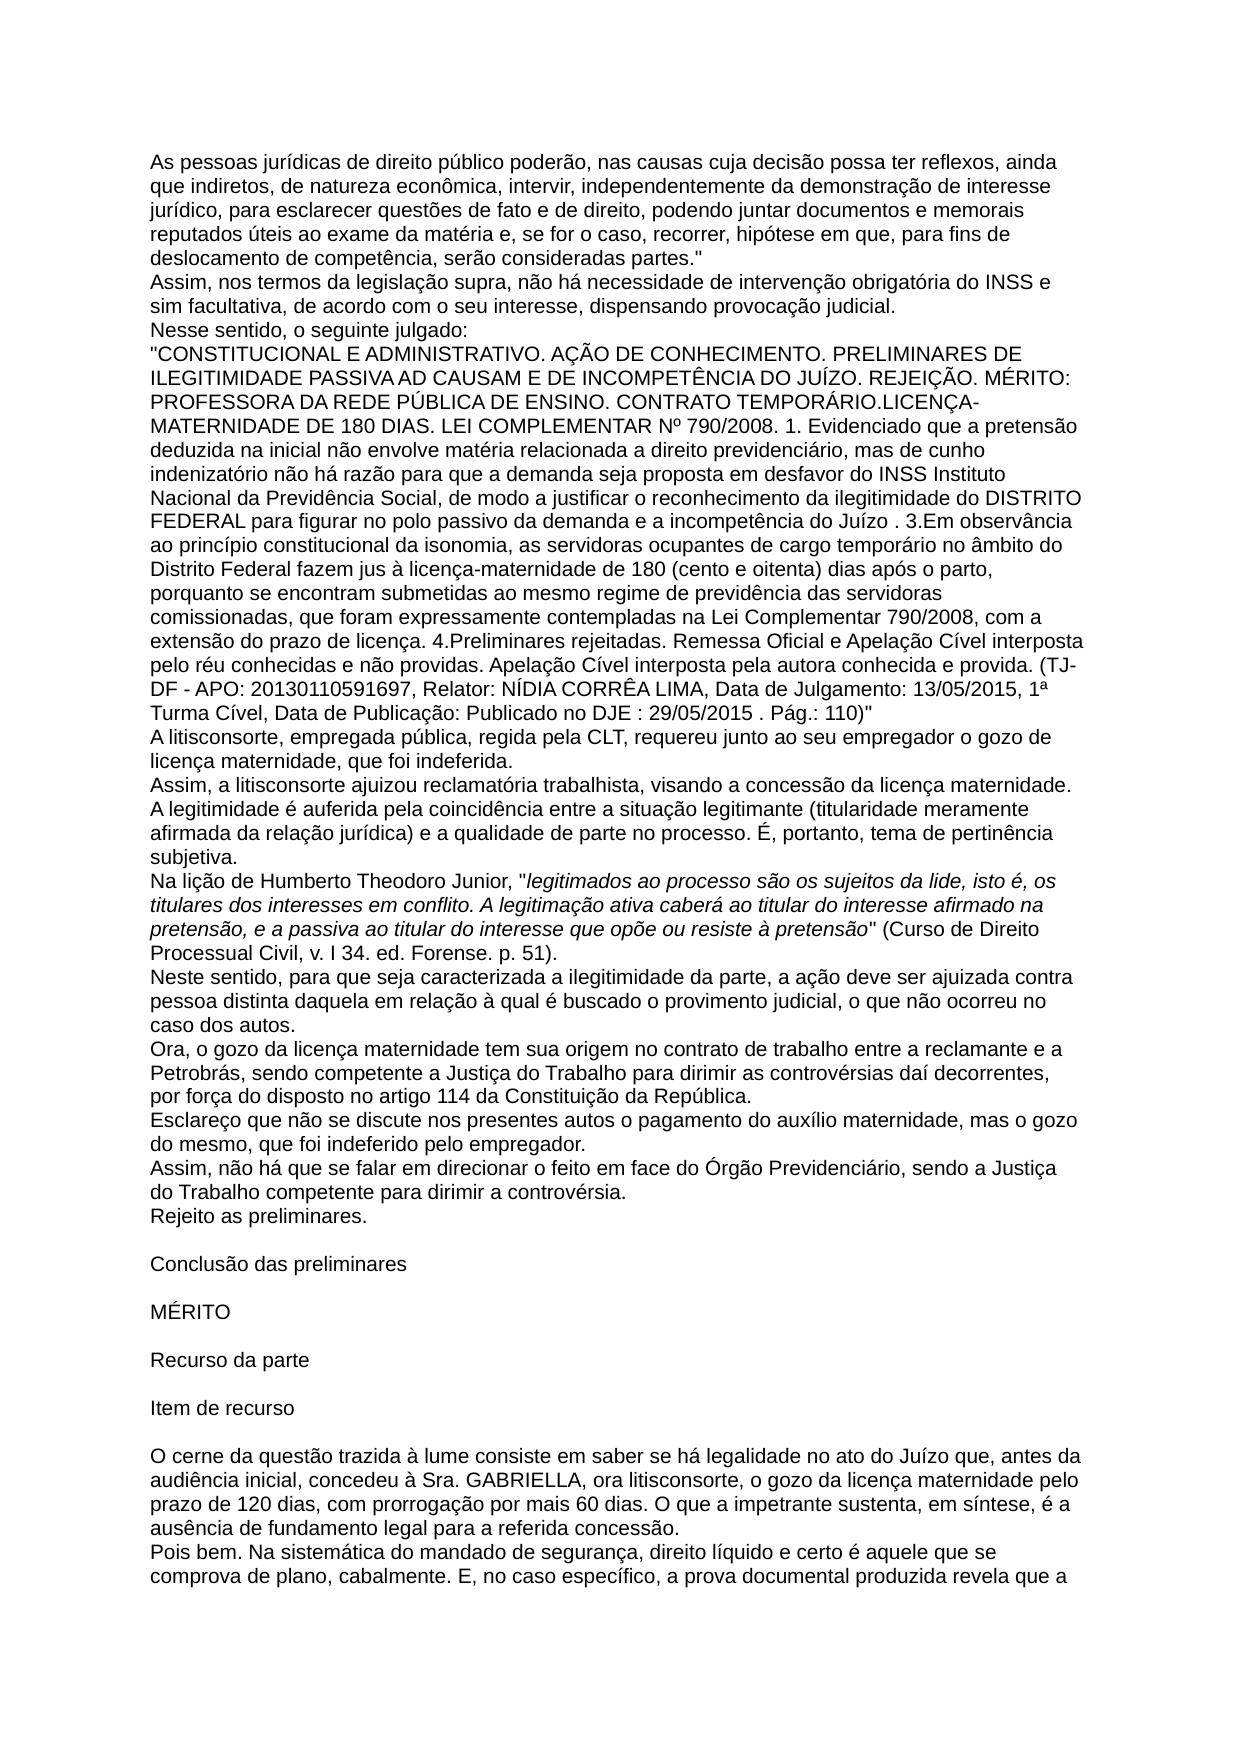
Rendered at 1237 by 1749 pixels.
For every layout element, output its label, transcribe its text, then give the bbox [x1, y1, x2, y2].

text Rejeito as preliminares. [150, 1204, 1086, 1228]
text Nesse sentido, o seguinte julgado: [150, 318, 1086, 342]
text As pessoas jurídicas de direito público poderão, nas causas cuja decisão possa ter reflexos, ainda que indiretos, de natureza econômica, intervir, independentemente da demonstração de interesse jurídico, para esclarecer questões de fato e de direito, podendo juntar documentos e memorais reputados úteis ao exame da matéria e, se for o caso, recorrer, hipótese em que, para fins de deslocamento de competência, serão consideradas partes." [150, 150, 1086, 270]
text O cerne da questão trazida à lume consiste em saber se há legalidade no ato do Juízo que, antes da audiência inicial, concedeu à Sra. GABRIELLA, ora litisconsorte, o gozo da licença maternidade pelo prazo de 120 dias, com prorrogação por mais 60 dias. O que a impetrante sustenta, em síntese, é a ausência de fundamento legal para a referida concessão. [150, 1444, 1086, 1539]
text Na lição de Humberto Theodoro Junior, "legitimados ao processo são os sujeitos da lide, isto é, os titulares dos interesses em conflito. A legitimação ativa caberá ao titular do interesse afirmado na pretensão, e a passiva ao titular do interesse que opõe ou resiste à pretensão" (Curso de Direito Processual Civil, v. I 34. ed. Forense. p. 51). [150, 869, 1086, 964]
text Conclusão das preliminares [150, 1252, 1086, 1276]
text Item de recurso [150, 1396, 1086, 1420]
text MÉRITO [150, 1300, 1086, 1324]
text Assim, a litisconsorte ajuizou reclamatória trabalhista, visando a concessão da licença maternidade. [150, 773, 1086, 797]
text Recurso da parte [150, 1348, 1086, 1372]
text Assim, nos termos da legislação supra, não há necessidade de intervenção obrigatória do INSS e sim facultativa, de acordo com o seu interesse, dispensando provocação judicial. [150, 270, 1086, 318]
text "CONSTITUCIONAL E ADMINISTRATIVO. AÇÃO DE CONHECIMENTO. PRELIMINARES DE ILEGITIMIDADE PASSIVA AD CAUSAM E DE INCOMPETÊNCIA DO JUÍZO. REJEIÇÃO. MÉRITO: PROFESSORA DA REDE PÚBLICA DE ENSINO. CONTRATO TEMPORÁRIO.LICENÇA-MATERNIDADE DE 180 DIAS. LEI COMPLEMENTAR Nº 790/2008. 1. Evidenciado que a pretensão deduzida na inicial não envolve matéria relacionada a direito previdenciário, mas de cunho indenizatório não há razão para que a demanda seja proposta em desfavor do INSS Instituto Nacional da Previdência Social, de modo a justificar o reconhecimento da ilegitimidade do DISTRITO FEDERAL para figurar no polo passivo da demanda e a incompetência do Juízo . 3.Em observância ao princípio constitucional da isonomia, as servidoras ocupantes de cargo temporário no âmbito do Distrito Federal fazem jus à licença-maternidade de 180 (cento e oitenta) dias após o parto, porquanto se encontram submetidas ao mesmo regime de previdência das servidoras comissionadas, que foram expressamente contempladas na Lei Complementar 790/2008, com a extensão do prazo de licença. 4.Preliminares rejeitadas. Remessa Oficial e Apelação Cível interposta pelo réu conhecidas e não providas. Apelação Cível interposta pela autora conhecida e provida. (TJ-DF - APO: 20130110591697, Relator: NÍDIA CORRÊA LIMA, Data de Julgamento: 13/05/2015, 1ª Turma Cível, Data de Publicação: Publicado no DJE : 29/05/2015 . Pág.: 110)" [150, 342, 1086, 725]
text A legitimidade é auferida pela coincidência entre a situação legitimante (titularidade meramente afirmada da relação jurídica) e a qualidade de parte no processo. É, portanto, tema de pertinência subjetiva. [150, 797, 1086, 869]
text Ora, o gozo da licença maternidade tem sua origem no contrato de trabalho entre a reclamante e a Petrobrás, sendo competente a Justiça do Trabalho para dirimir as controvérsias daí decorrentes, por força do disposto no artigo 114 da Constituição da República. [150, 1036, 1086, 1108]
text Neste sentido, para que seja caracterizada a ilegitimidade da parte, a ação deve ser ajuizada contra pessoa distinta daquela em relação à qual é buscado o provimento judicial, o que não ocorreu no caso dos autos. [150, 964, 1086, 1036]
text A litisconsorte, empregada pública, regida pela CLT, requereu junto ao seu empregador o gozo de licença maternidade, que foi indeferida. [150, 725, 1086, 773]
text Pois bem. Na sistemática do mandado de segurança, direito líquido e certo é aquele que se comprova de plano, cabalmente. E, no caso específico, a prova documental produzida revela que a [150, 1539, 1086, 1587]
text Esclareço que não se discute nos presentes autos o pagamento do auxílio maternidade, mas o gozo do mesmo, que foi indeferido pelo empregador. [150, 1108, 1086, 1156]
text Assim, não há que se falar em direcionar o feito em face do Órgão Previdenciário, sendo a Justiça do Trabalho competente para dirimir a controvérsia. [150, 1156, 1086, 1204]
